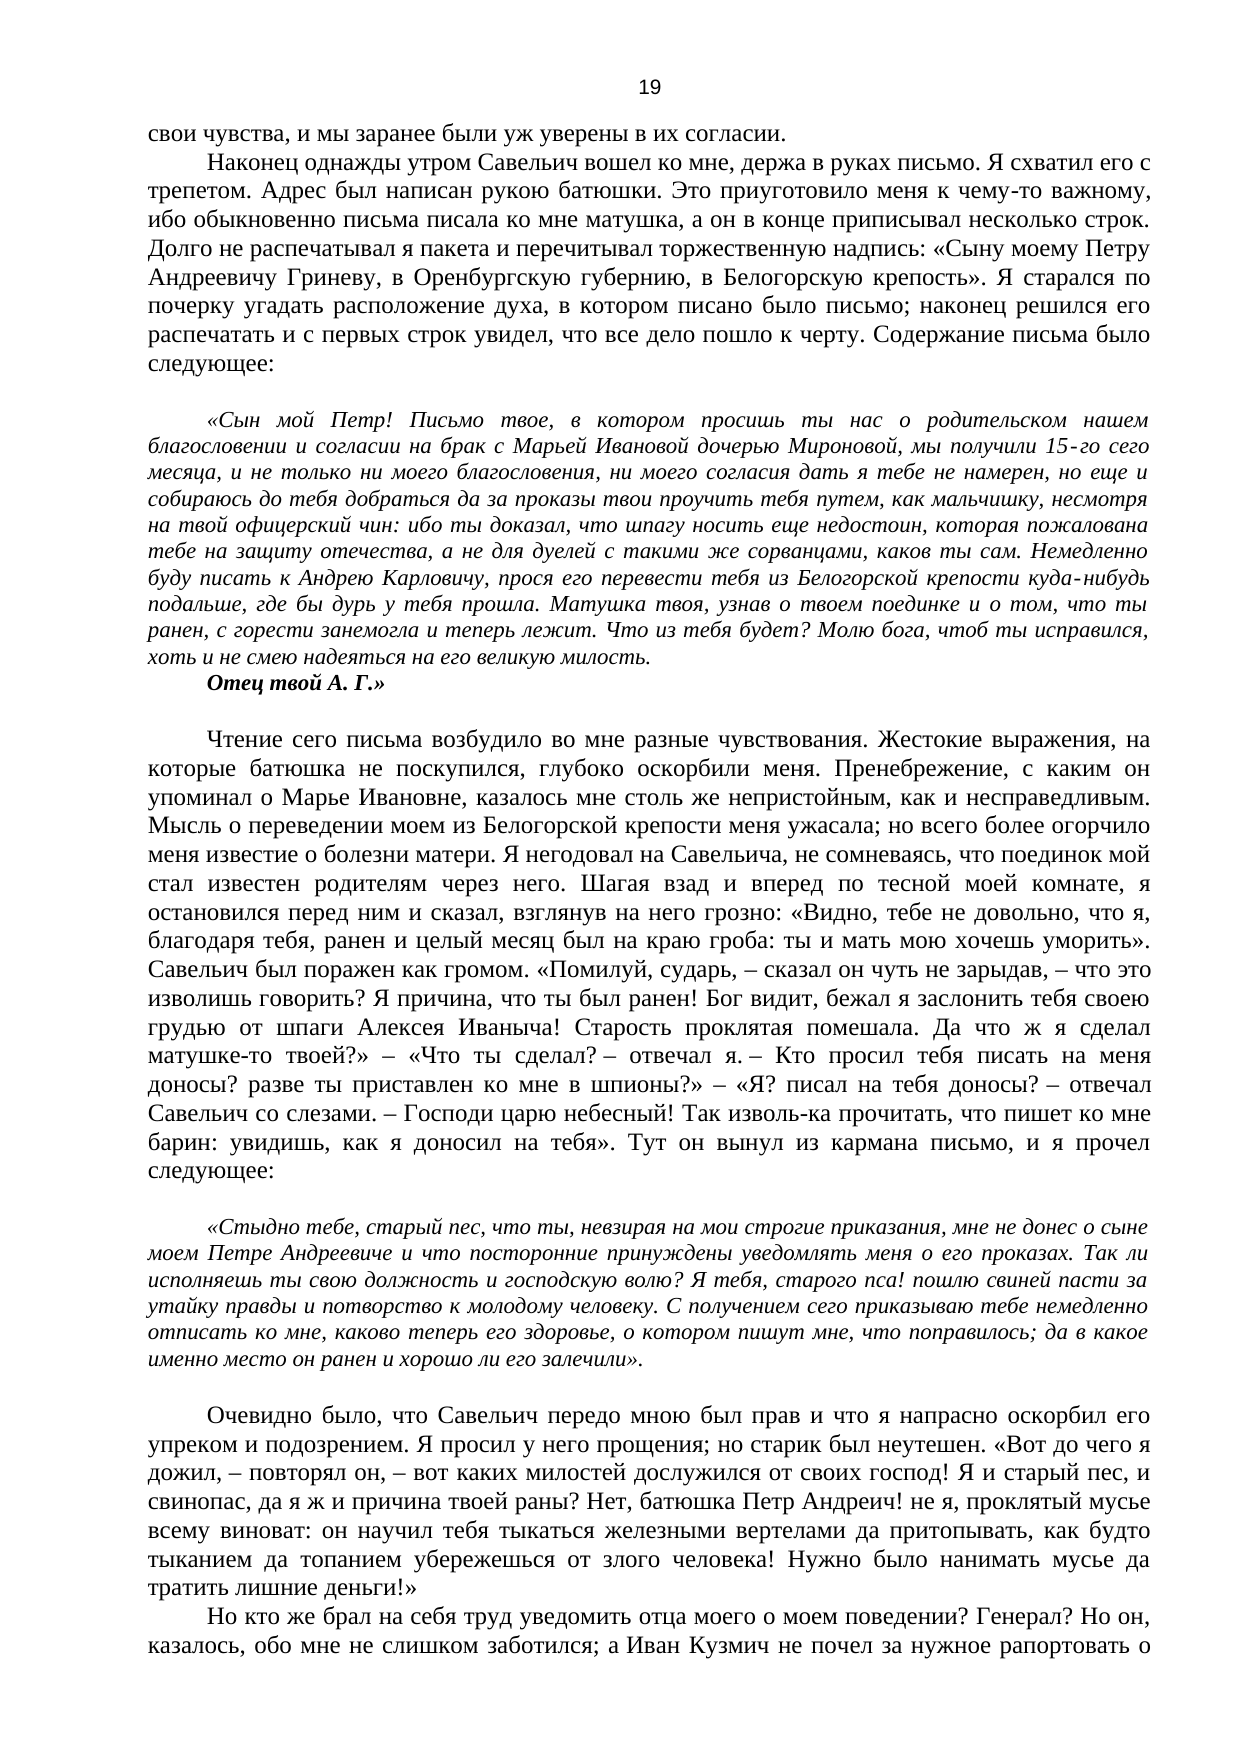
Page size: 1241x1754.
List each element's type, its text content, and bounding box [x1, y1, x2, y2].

text свои чувства, и мы заранее были уж уверены в их согласии. [148, 118, 1152, 147]
text Чтение сего письма возбудило во мне разные чувствования. Жестокие выражения, на которые батюшка не поскупился, глубоко оскорбили меня. Пренебрежение, с каким он упоминал о Марье Ивановне, казалось мне столь же непристойным, как и несправедливым. Мысль о переведении моем из Белогорской крепости меня ужасала; но всего более огорчило меня известие о болезни матери. Я негодовал на Савельича, не сомневаясь, что поединок мой стал известен родителям через него. Шагая взад и вперед по тесной моей комнате, я остановился перед ним и сказал, взглянув на него грозно: «Видно, тебе не довольно, что я, благодаря тебя, ранен и целый месяц был на краю гроба: ты и мать мою хочешь уморить». Савельич был поражен как громом. «Помилуй, сударь, – сказал он чуть не зарыдав, – что это изволишь говорить? Я причина, что ты был ранен! Бог видит, бежал я заслонить тебя своею грудью от шпаги Алексея Иваныча! Старость проклятая помешала. Да что ж я сделал матушке‑то твоей?» – «Что ты сделал? – отвечал я. – Кто просил тебя писать на меня доносы? разве ты приставлен ко мне в шпионы?» – «Я? писал на тебя доносы? – отвечал Савельич со слезами. – Господи царю небесный! Так изволь‑ка прочитать, что пишет ко мне барин: увидишь, как я доносил на тебя». Тут он вынул из кармана письмо, и я прочел следующее: [148, 724, 1152, 1184]
text Очевидно было, что Савельич передо мною был прав и что я напрасно оскорбил его упреком и подозрением. Я просил у него прощения; но старик был неутешен. «Вот до чего я дожил, – повторял он, – вот каких милостей дослужился от своих господ! Я и старый пес, и свинопас, да я ж и причина твоей раны? Нет, батюшка Петр Андреич! не я, проклятый мусье всему виноват: он научил тебя тыкаться железными вертелами да притопывать, как будто тыканием да топанием убережешься от злого человека! Нужно было нанимать мусье да тратить лишние деньги!» [148, 1400, 1152, 1601]
text Но кто же брал на себя труд уведомить отца моего о моем поведении? Генерал? Но он, казалось, обо мне не слишком заботился; а Иван Кузмич не почел за нужное рапортовать о [148, 1601, 1152, 1659]
text Наконец однажды утром Савельич вошел ко мне, держа в руках письмо. Я схватил его с трепетом. Адрес был написан рукою батюшки. Это приуготовило меня к чему‑то важному, ибо обыкновенно письма писала ко мне матушка, а он в конце приписывал несколько строк. Долго не распечатывал я пакета и перечитывал торжественную надпись: «Сыну моему Петру Андреевичу Гриневу, в Оренбургскую губернию, в Белогорскую крепость». Я старался по почерку угадать расположение духа, в котором писано было письмо; наконец решился его распечатать и с первых строк увидел, что все дело пошло к черту. Содержание письма было следующее: [148, 147, 1152, 377]
text «Сын мой Петр! Письмо твое, в котором просишь ты нас о родительском нашем благословении и согласии на брак с Марьей Ивановой дочерью Мироновой, мы получили 15‑го сего месяца, и не только ни моего благословения, ни моего согласия дать я тебе не намерен, но еще и собираюсь до тебя добраться да за проказы твои проучить тебя путем, как мальчишку, несмотря на твой офицерский чин: ибо ты доказал, что шпагу носить еще недостоин, которая пожалована тебе на защиту отечества, а не для дуелей с такими же сорванцами, каков ты сам. Немедленно буду писать к Андрею Карловичу, прося его перевести тебя из Белогорской крепости куда‑нибудь подальше, где бы дурь у тебя прошла. Матушка твоя, узнав о твоем поединке и о том, что ты ранен, с горести занемогла и теперь лежит. Что из тебя будет? Молю бога, чтоб ты исправился, хоть и не смею надеяться на его великую милость. [148, 406, 1152, 669]
text «Стыдно тебе, старый пес, что ты, невзирая на мои строгие приказания, мне не донес о сыне моем Петре Андреевиче и что посторонние принуждены уведомлять меня о его проказах. Так ли исполняешь ты свою должность и господскую волю? Я тебя, старого пса! пошлю свиней пасти за утайку правды и потворство к молодому человеку. С получением сего приказываю тебе немедленно отписать ко мне, каково теперь его здоровье, о котором пишут мне, что поправилось; да в какое именно место он ранен и хорошо ли его залечили». [148, 1213, 1152, 1371]
text Отец твой А. Г.» [148, 669, 1152, 696]
